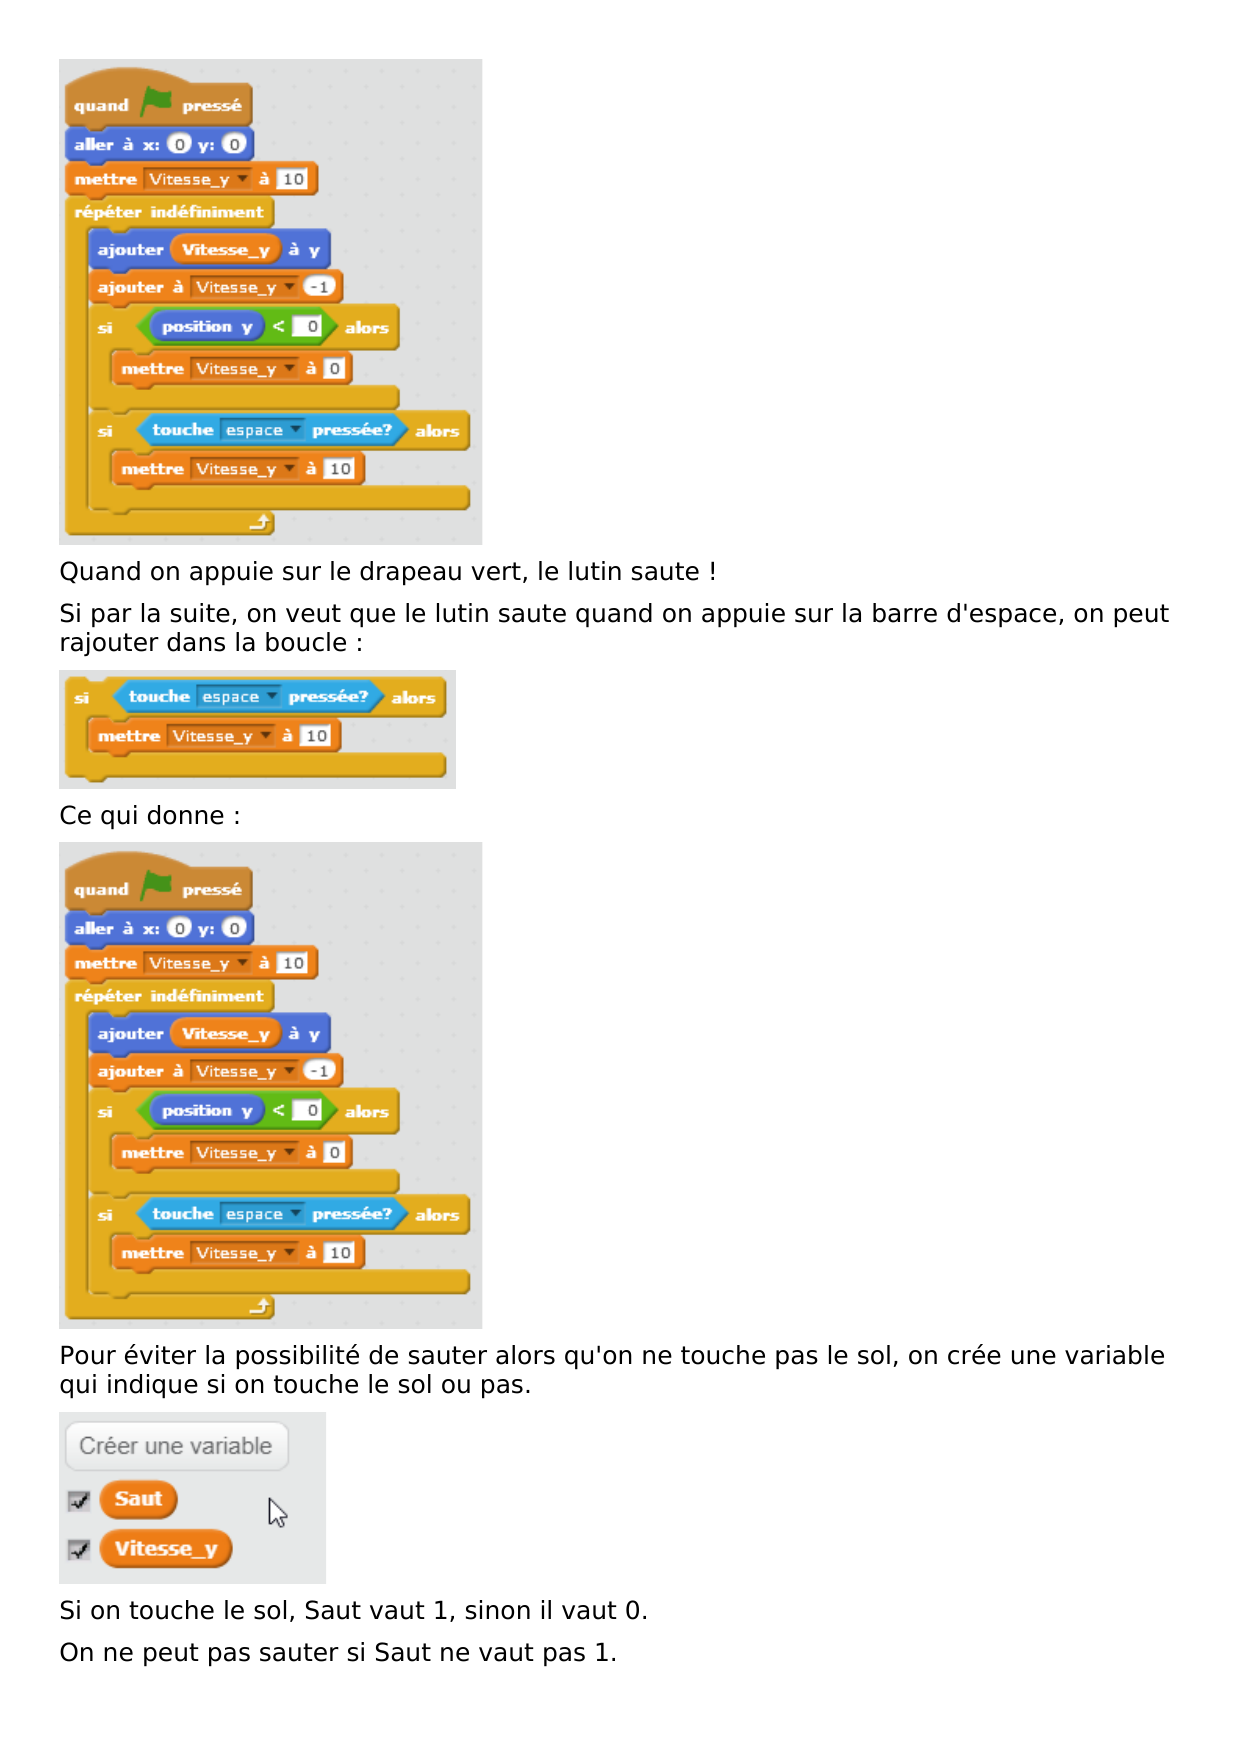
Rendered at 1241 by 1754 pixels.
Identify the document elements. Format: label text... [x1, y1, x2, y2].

picture [59, 59, 483, 545]
picture [59, 842, 483, 1329]
text On ne peut pas sauter si Saut ne vaut pas 1. [59, 1638, 1181, 1667]
text Pour éviter la possibilité de sauter alors qu'on ne touche pas le sol, on crée une variable qui indique si on touche le sol ou pas. [59, 1341, 1181, 1400]
text Si on touche le sol, Saut vaut 1, sinon il vaut 0. [59, 1597, 1181, 1626]
text Ce qui donne : [59, 801, 1181, 830]
picture [59, 670, 456, 789]
text Si par la suite, on veut que le lutin saute quand on appuie sur la barre d'espace, on peut rajouter dans la boucle : [59, 599, 1181, 657]
text Quand on appuie sur le drapeau vert, le lutin saute ! [59, 557, 1181, 587]
picture [59, 1412, 327, 1584]
